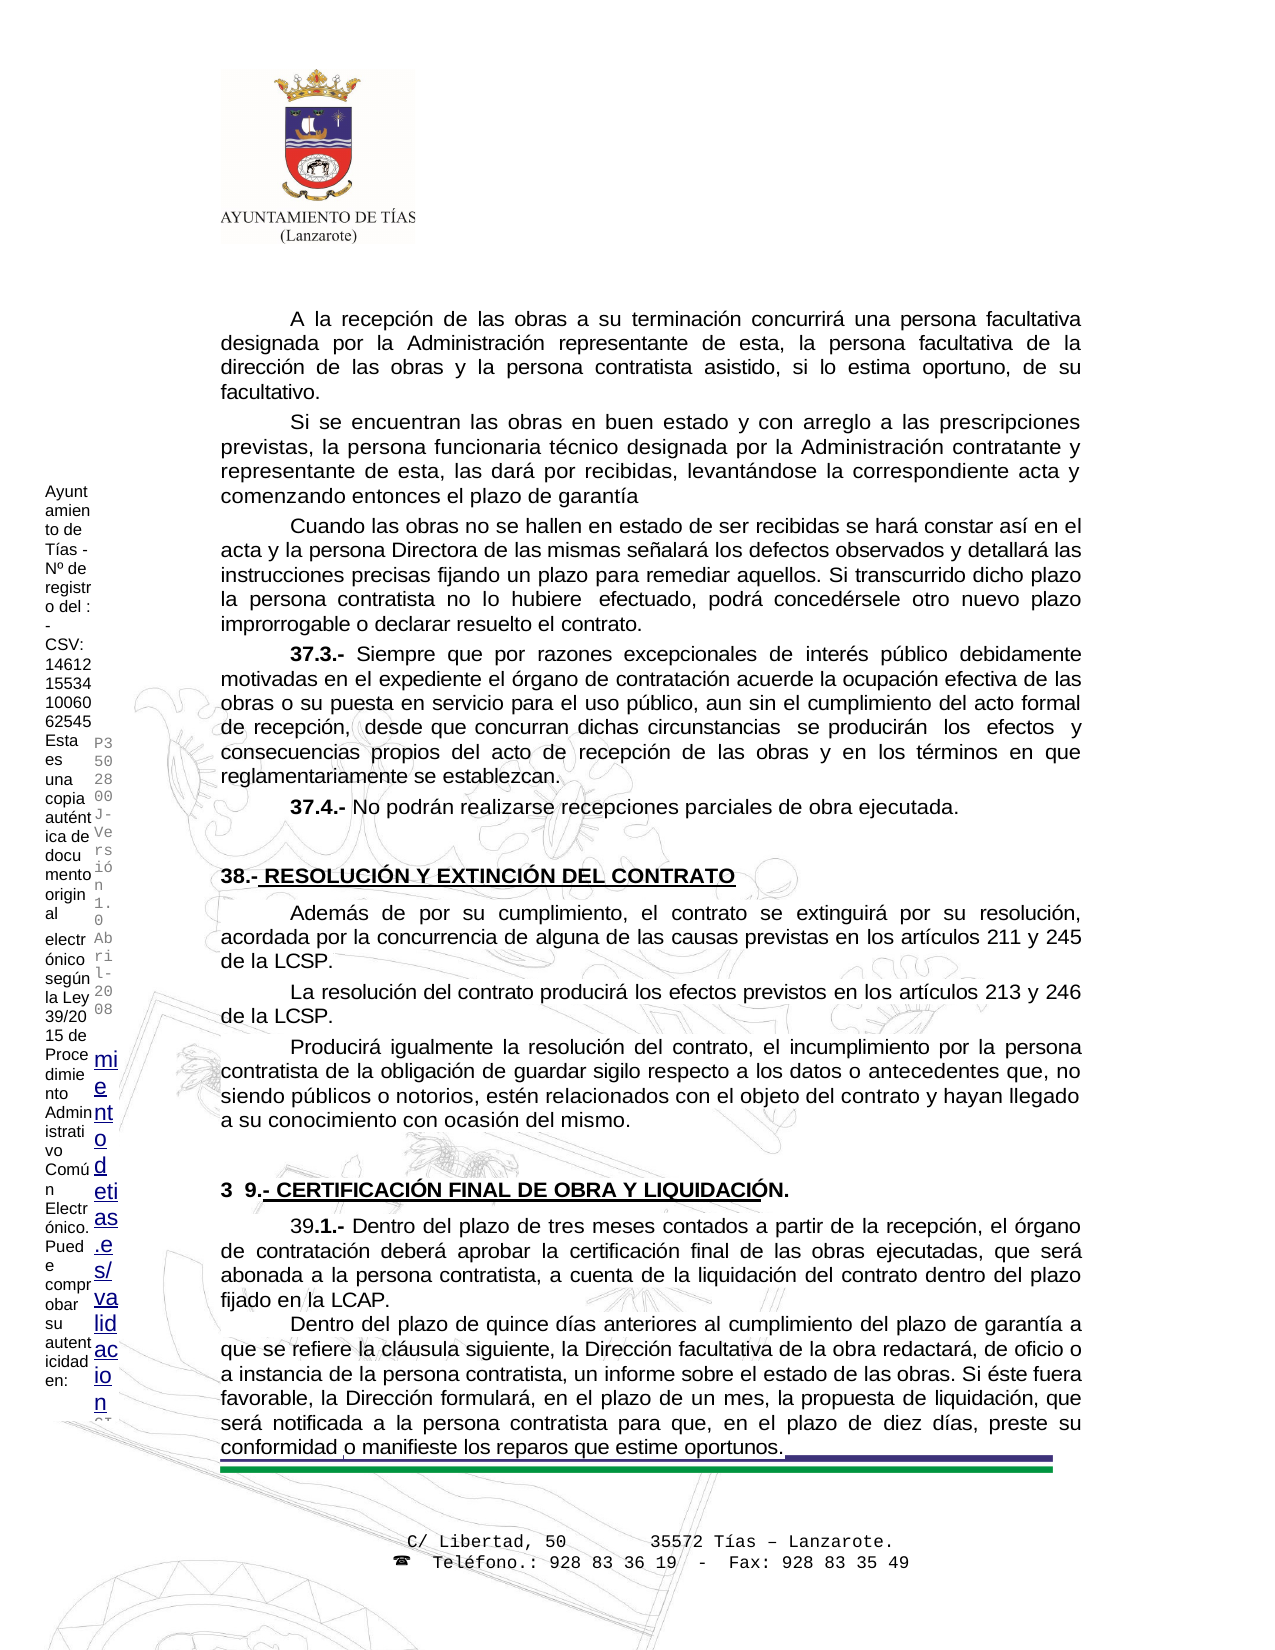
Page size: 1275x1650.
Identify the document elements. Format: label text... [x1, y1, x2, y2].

text  Teléfono.: 928 83 36 19 - Fax: 928 83 35 49 [989, 1552, 1122, 1573]
subtitle 3 9.- CERTIFICACIÓN FINAL DE OBRA Y LIQUIDACIÓN. [989, 1177, 1181, 1201]
text 37.4.- No podrán realizarse recepciones parciales de obra ejecutada. [989, 795, 1181, 819]
subtitle 38.- RESOLUCIÓN Y EXTINCIÓN DEL CONTRATO [989, 864, 1181, 888]
text http://sede.ayuntamientodetias.es/validacion CIF: [94, 1046, 119, 1421]
text A la recepción de las obras a su terminación concurrirá una persona facultativa designada por la Administración representante de esta, la persona facultativa de la dirección de las obras y la persona contratista asistido, si lo estima oportuno, de su facultativo. [220, 306, 1082, 403]
text Cuando las obras no se hallen en estado de ser recibidas se hará constar así en el acta y la persona Directora de las mismas señalará los defectos observados y detallará las instrucciones precisas fijando un plazo para remediar aquellos. Si transcurrido dicho plazo la persona contratista no lo hubiere efectuado, podrá concedérsele otro nuevo plazo improrrogable o declarar resuelto el contrato. [220, 514, 1082, 635]
text C/ Libertad, 50 35572 Tías – Lanzarote. [989, 1532, 1122, 1552]
text electrónico según la Ley 39/2015 de Procedimiento Administrativo Común Electrónico. Puede comprobar su autenticidad en: [45, 930, 92, 1390]
text 37.3.- Siempre que por razones excepcionales de interés público debidamente motivadas en el expediente el órgano de contratación acuerde la ocupación efectiva de las obras o su puesta en servicio para el uso público, aun sin el cumplimiento del acto formal de recepción, desde que concurran dichas circunstancias se producirán los efectos y consecuencias propios del acto de recepción de las obras y en los términos en que reglamentariamente se establezcan. [220, 642, 1082, 788]
text P3502800J-Versión 1.0 Abril-2008 [94, 736, 114, 1019]
text Ayuntamiento de Tías - Nº de registro del : - CSV: 14612155341006062545 Esta es una copia auténtica de documento original [45, 482, 92, 923]
text La resolución del contrato producirá los efectos previstos en los artículos 213 y 246 de la LCSP. [989, 980, 1082, 1028]
text Si se encuentran las obras en buen estado y con arreglo a las prescripciones previstas, la persona funcionaria técnico designada por la Administración contratante y representante de esta, las dará por recibidas, levantándose la correspondiente acta y comenzando entonces el plazo de garantía [220, 410, 1082, 508]
